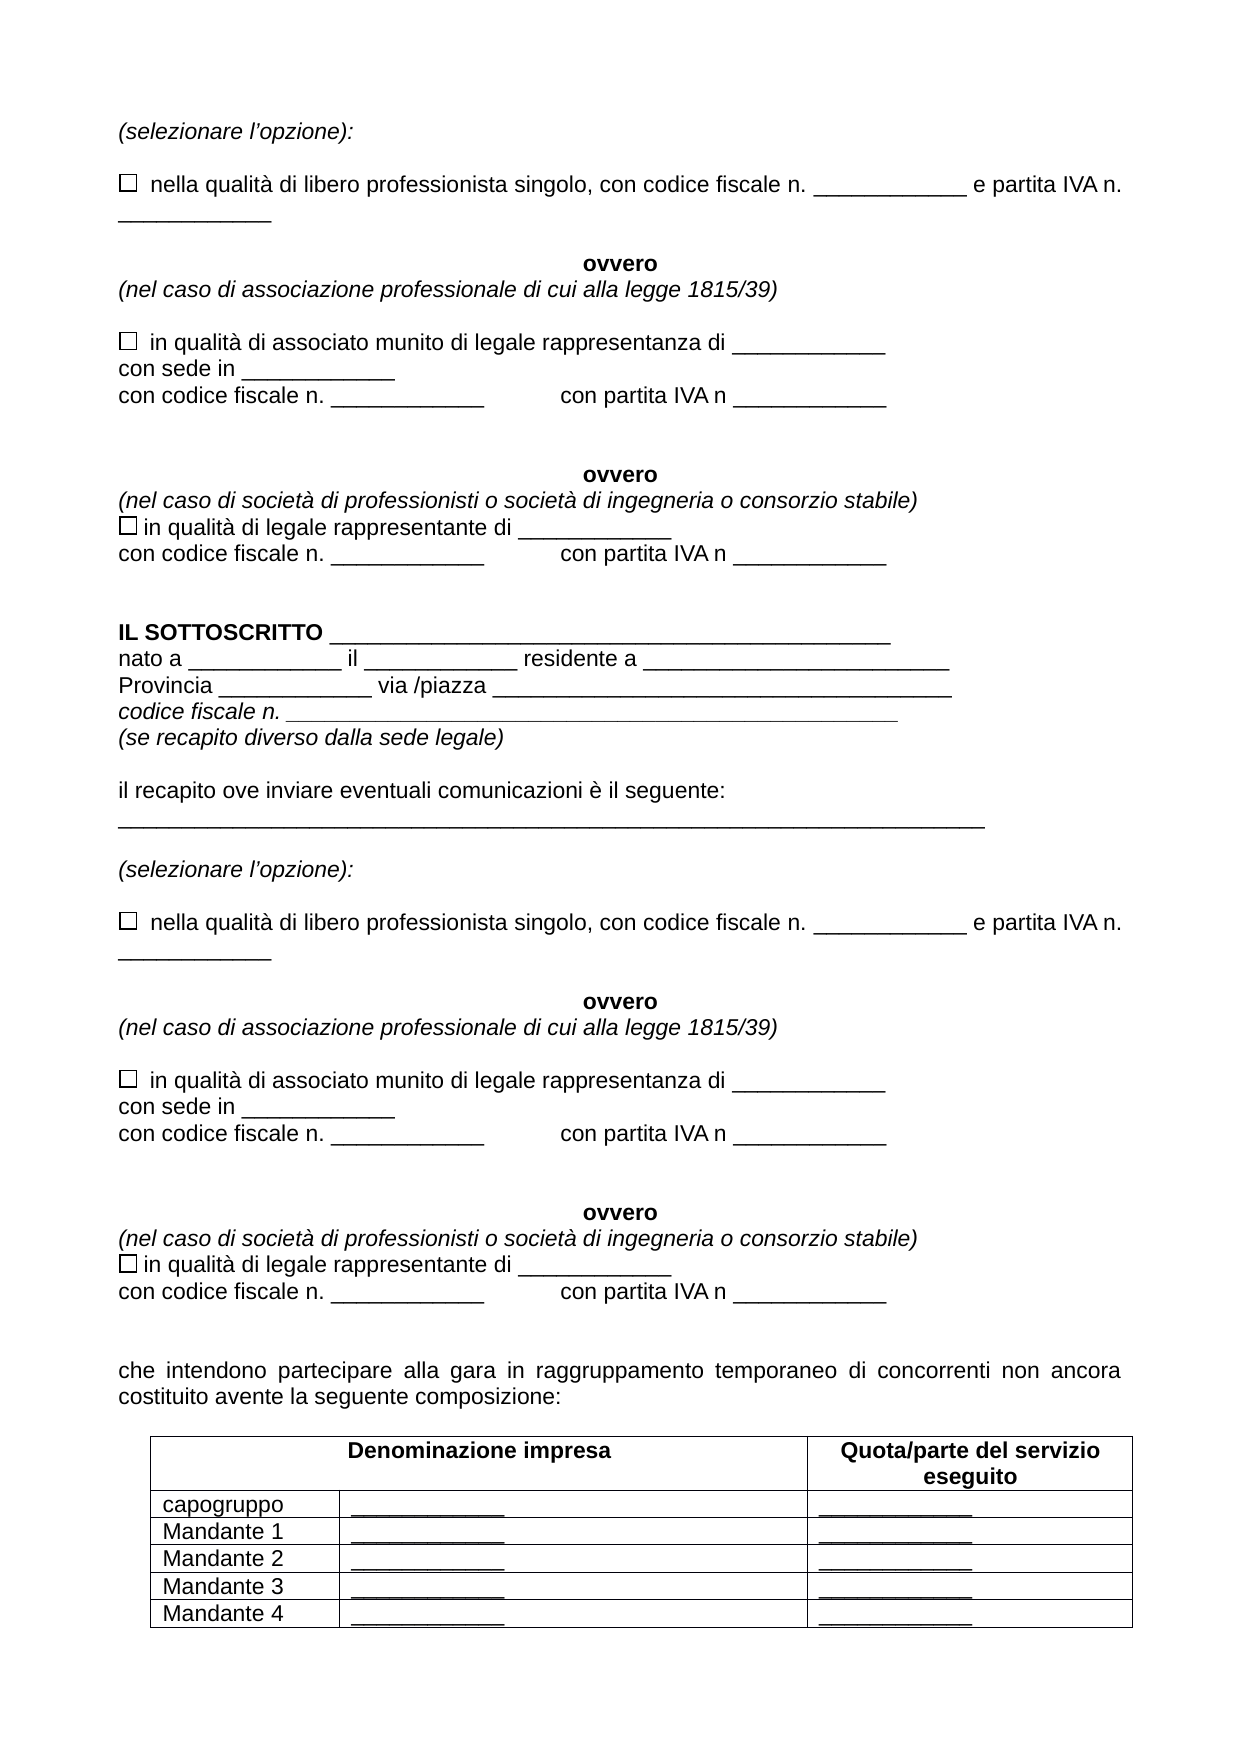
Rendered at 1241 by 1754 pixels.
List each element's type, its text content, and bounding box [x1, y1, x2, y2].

table_cell ____________ [340, 1600, 807, 1627]
text che intendono partecipare alla gara in raggruppamento temporaneo di concorrenti non ancora costituito avente la seguente composizione: [118, 1357, 1122, 1409]
text in qualità di legale rappresentante di ____________ [118, 513, 1122, 540]
text con sede in ____________ [118, 1093, 1113, 1119]
table_cell ____________ [808, 1600, 1132, 1627]
table_cell capogruppo [151, 1491, 339, 1517]
text con codice fiscale n. ____________ con partita IVA n ____________ [118, 540, 1113, 566]
text il recapito ove inviare eventuali comunicazioni è il seguente: [118, 777, 1122, 803]
text Provincia ____________ via /piazza ____________________________________ [118, 672, 1122, 698]
table_cell ____________ [340, 1518, 807, 1544]
text ____________________________________________________________________ [118, 803, 1122, 830]
text in qualità di associato munito di legale rappresentanza di ____________ [118, 1067, 1122, 1093]
text con codice fiscale n. ____________ con partita IVA n ____________ [118, 1278, 1113, 1304]
text con codice fiscale n. ____________ con partita IVA n ____________ [118, 1119, 1113, 1146]
text (se recapito diverso dalla sede legale) [118, 724, 1122, 751]
table_cell ____________ [340, 1491, 807, 1517]
table_cell ____________ [808, 1573, 1132, 1599]
table_cell ____________ [808, 1518, 1132, 1544]
table_cell Mandante 3 [151, 1573, 339, 1599]
text (selezionare l’opzione): [118, 118, 1122, 144]
table_header Quota/parte del servizio eseguito [808, 1437, 1132, 1489]
text IL SOTTOSCRITTO ____________________________________________ [118, 619, 1122, 645]
text ovvero [118, 461, 1122, 487]
text nella qualità di libero professionista singolo, con codice fiscale n. ____________ e partita IVA n. ____________ [118, 909, 1122, 961]
text codice fiscale n. ________________________________________________ [118, 698, 1122, 724]
text ovvero [118, 250, 1122, 276]
text (nel caso di società di professionisti o società di ingegneria o consorzio stabile) [118, 487, 1122, 513]
table_cell ____________ [340, 1573, 807, 1599]
text ovvero [118, 988, 1122, 1014]
table_header Denominazione impresa [151, 1437, 807, 1489]
text ovvero [118, 1199, 1122, 1225]
text con codice fiscale n. ____________ con partita IVA n ____________ [118, 382, 1113, 408]
text nato a ____________ il ____________ residente a ________________________ [118, 645, 1122, 672]
text (nel caso di associazione professionale di cui alla legge 1815/39) [118, 276, 1122, 303]
text nella qualità di libero professionista singolo, con codice fiscale n. ____________ e partita IVA n. ____________ [118, 171, 1122, 223]
table_cell Mandante 2 [151, 1545, 339, 1572]
text (selezionare l’opzione): [118, 856, 1122, 882]
table_cell Mandante 1 [151, 1518, 339, 1544]
text (nel caso di associazione professionale di cui alla legge 1815/39) [118, 1014, 1122, 1041]
text con sede in ____________ [118, 355, 1113, 382]
table_cell ____________ [808, 1491, 1132, 1517]
text in qualità di associato munito di legale rappresentanza di ____________ [118, 329, 1122, 355]
text (nel caso di società di professionisti o società di ingegneria o consorzio stabile) [118, 1225, 1122, 1251]
table_cell ____________ [340, 1545, 807, 1572]
table_cell Mandante 4 [151, 1600, 339, 1627]
table_cell ____________ [808, 1545, 1132, 1572]
text in qualità di legale rappresentante di ____________ [118, 1251, 1122, 1278]
